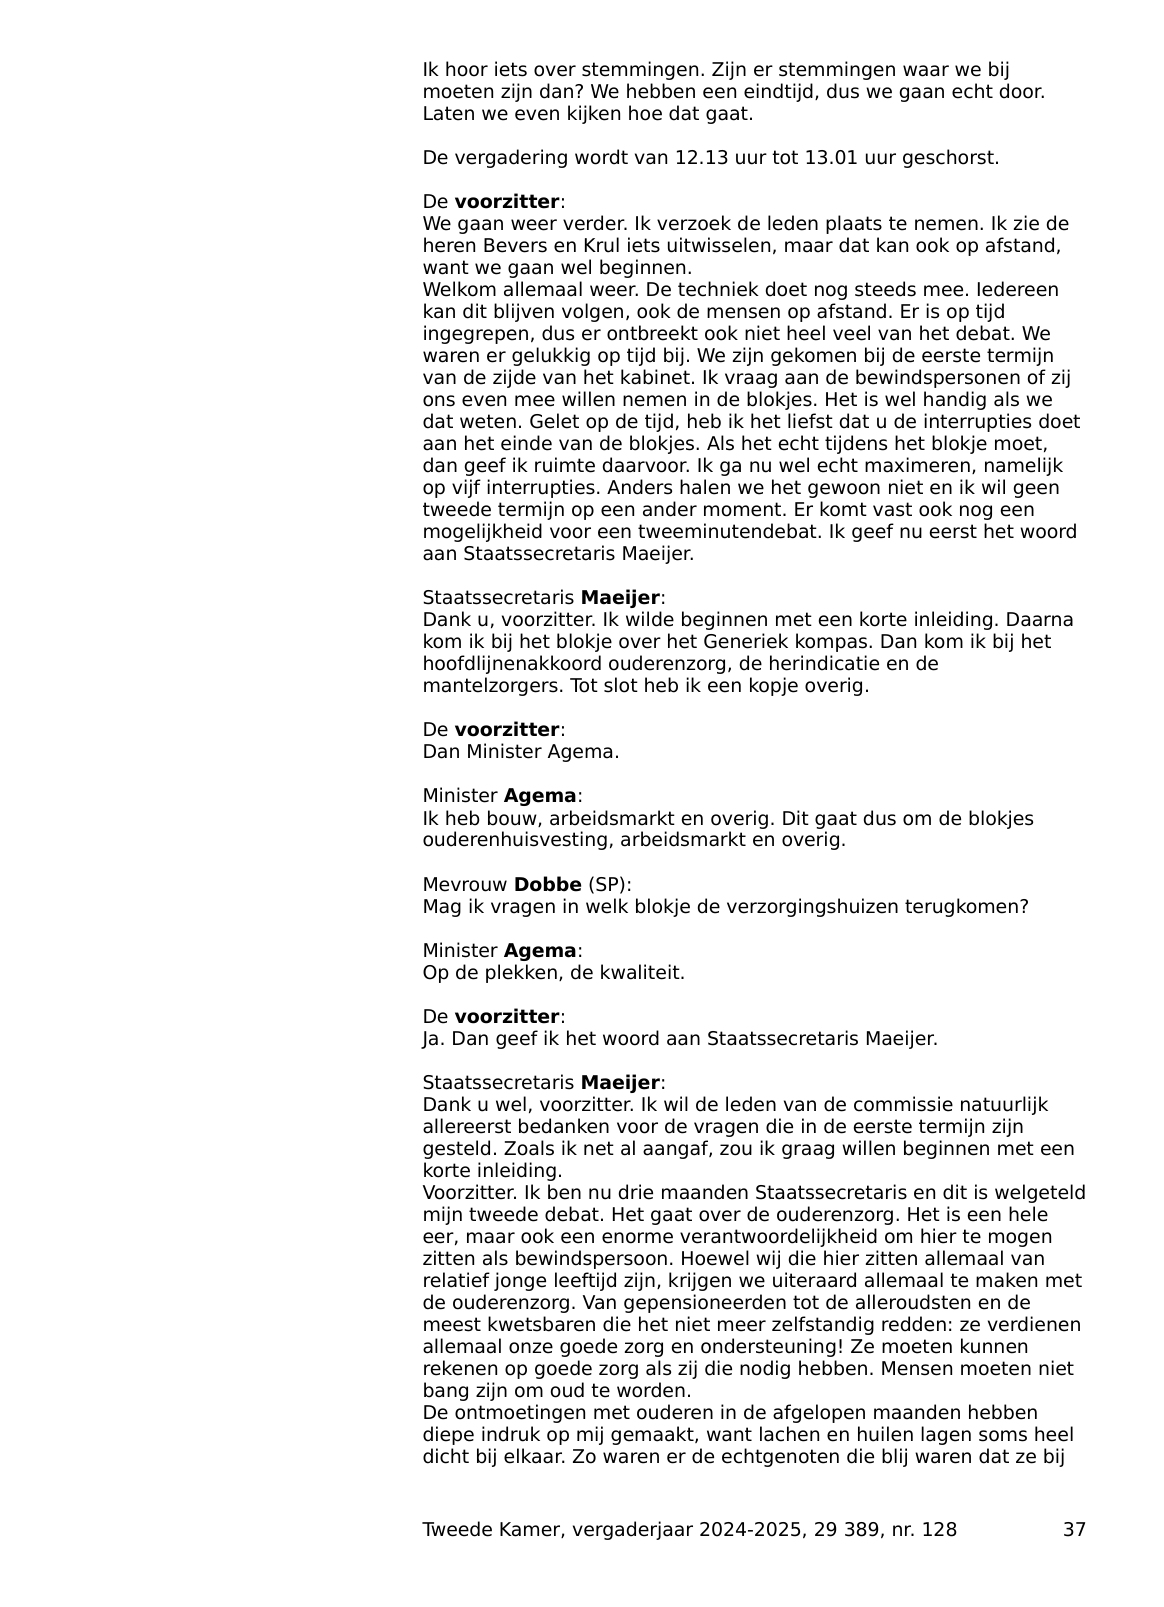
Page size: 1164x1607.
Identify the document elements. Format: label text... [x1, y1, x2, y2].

text Op de plekken, de kwaliteit. [422, 962, 1087, 984]
text Ja. Dan geef ik het woord aan Staatssecretaris Maeijer. [422, 1028, 1087, 1050]
text Welkom allemaal weer. De techniek doet nog steeds mee. Iedereen kan dit blijven volgen, ook de mensen op afstand. Er is op tijd ingegrepen, dus er ontbreekt ook niet heel veel van het debat. We waren er gelukkig op tijd bij. We zijn gekomen bij de eerste termijn van de zijde van het kabinet. Ik vraag aan de bewindspersonen of zij ons even mee willen nemen in de blokjes. Het is wel handig als we dat weten. Gelet op de tijd, heb ik het liefst dat u de interrupties doet aan het einde van de blokjes. Als het echt tijdens het blokje moet, dan geef ik ruimte daarvoor. Ik ga nu wel echt maximeren, namelijk op vijf interrupties. Anders halen we het gewoon niet en ik wil geen tweede termijn op een ander moment. Er komt vast ook nog een mogelijkheid voor een tweeminutendebat. Ik geef nu eerst het woord aan Staatssecretaris Maeijer. [422, 279, 1087, 565]
text Voorzitter. Ik ben nu drie maanden Staatssecretaris en dit is welgeteld mijn tweede debat. Het gaat over de ouderenzorg. Het is een hele eer, maar ook een enorme verantwoordelijkheid om hier te mogen zitten als bewindspersoon. Hoewel wij die hier zitten allemaal van relatief jonge leeftijd zijn, krijgen we uiteraard allemaal te maken met de ouderenzorg. Van gepensioneerden tot de alleroudsten en de meest kwetsbaren die het niet meer zelfstandig redden: ze verdienen allemaal onze goede zorg en ondersteuning! Ze moeten kunnen rekenen op goede zorg als zij die nodig hebben. Mensen moeten niet bang zijn om oud te worden. [422, 1182, 1087, 1402]
text De ontmoetingen met ouderen in de afgelopen maanden hebben diepe indruk op mij gemaakt, want lachen en huilen lagen soms heel dicht bij elkaar. Zo waren er de echtgenoten die blij waren dat ze bij [422, 1402, 1087, 1468]
text Staatssecretaris Maeijer: [422, 1072, 1087, 1094]
text Minister Agema: [422, 940, 1087, 962]
text Dank u, voorzitter. Ik wilde beginnen met een korte inleiding. Daarna kom ik bij het blokje over het Generiek kompas. Dan kom ik bij het hoofdlijnenakkoord ouderenzorg, de herindicatie en de mantelzorgers. Tot slot heb ik een kopje overig. [422, 609, 1087, 697]
text Dank u wel, voorzitter. Ik wil de leden van de commissie natuurlijk allereerst bedanken voor de vragen die in de eerste termijn zijn gesteld. Zoals ik net al aangaf, zou ik graag willen beginnen met een korte inleiding. [422, 1094, 1087, 1182]
text Ik heb bouw, arbeidsmarkt en overig. Dit gaat dus om de blokjes ouderenhuisvesting, arbeidsmarkt en overig. [422, 807, 1087, 851]
text Ik hoor iets over stemmingen. Zijn er stemmingen waar we bij moeten zijn dan? We hebben een eindtijd, dus we gaan echt door. Laten we even kijken hoe dat gaat. [422, 59, 1087, 125]
text De voorzitter: [422, 719, 1087, 741]
text Minister Agema: [422, 785, 1087, 807]
text De voorzitter: [422, 191, 1087, 213]
text Mag ik vragen in welk blokje de verzorgingshuizen terugkomen? [422, 896, 1087, 917]
text De vergadering wordt van 12.13 uur tot 13.01 uur geschorst. [422, 147, 1087, 169]
text Mevrouw Dobbe (SP): [422, 873, 1087, 896]
text Dan Minister Agema. [422, 741, 1087, 763]
text De voorzitter: [422, 1006, 1087, 1028]
text Staatssecretaris Maeijer: [422, 587, 1087, 609]
text We gaan weer verder. Ik verzoek de leden plaats te nemen. Ik zie de heren Bevers en Krul iets uitwisselen, maar dat kan ook op afstand, want we gaan wel beginnen. [422, 213, 1087, 279]
